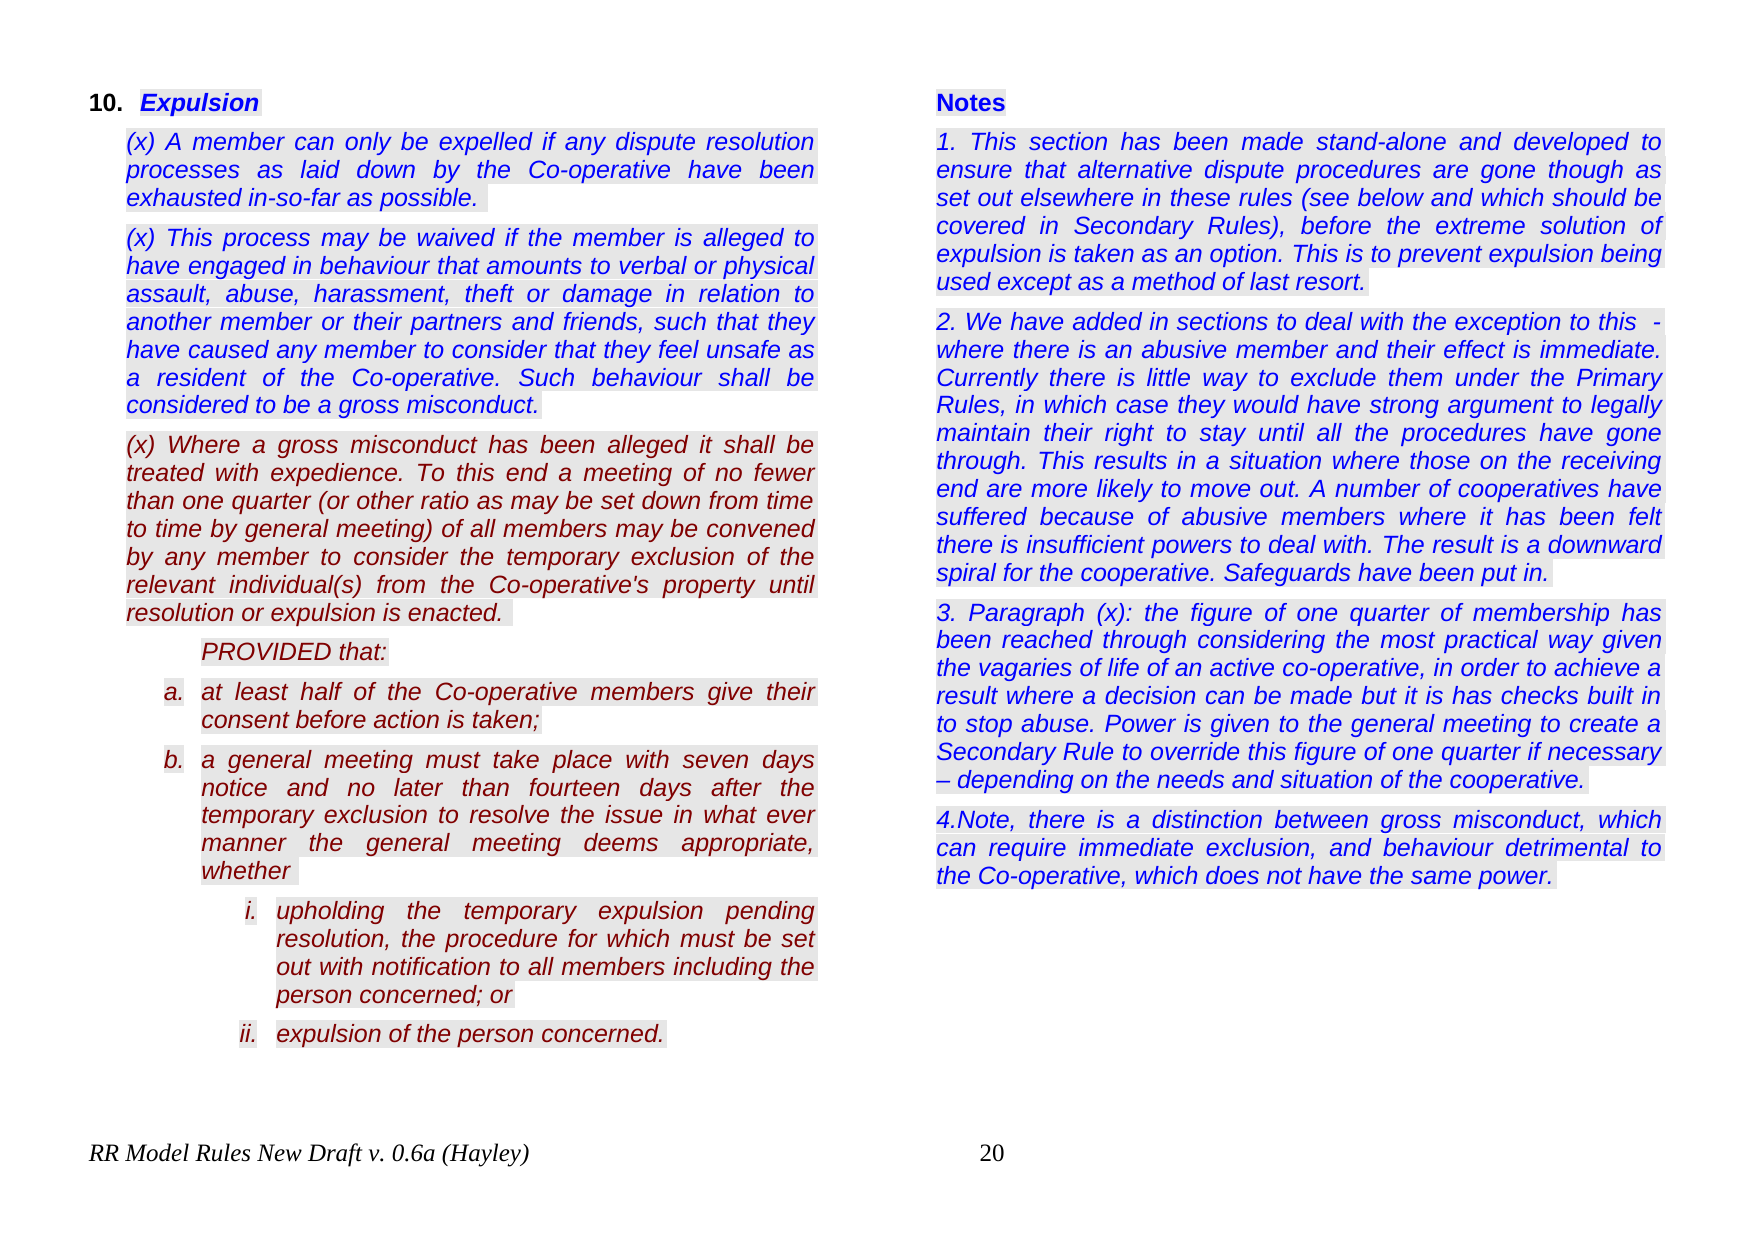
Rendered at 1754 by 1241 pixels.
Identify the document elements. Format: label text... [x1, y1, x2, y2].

list a general meeting must take place with seven days notice and no later than fourteen days after the temporary exclusion to resolve the issue in what ever manner the general meeting deems appropriate, whether [163, 745, 818, 885]
list expulsion of the person concerned. [88, 1020, 818, 1048]
list at least half of the Co-operative members give their consent before action is taken; [163, 678, 818, 734]
text 3. Paragraph (x): the figure of one quarter of membership has been reached through considering the most practical way given the vagaries of life of an active co-operative, in order to achieve a result where a decision can be made but it is has checks built in to stop abuse. Power is given to the general meeting to create a Secondary Rule to override this figure of one quarter if necessary – depending on the needs and situation of the cooperative. [936, 598, 1665, 794]
text Notes [936, 88, 1665, 116]
text 1. This section has been made stand-alone and developed to ensure that alternative dispute procedures are gone though as set out elsewhere in these rules (see below and which should be covered in Secondary Rules), before the extreme solution of expulsion is taken as an option. This is to prevent expulsion being used except as a method of last resort. [936, 128, 1665, 296]
list upholding the temporary expulsion pending resolution, the procedure for which must be set out with notification to all members including the person concerned; or [88, 897, 818, 1008]
list PROVIDED that: [163, 638, 818, 666]
list (x) Where a gross misconduct has been alleged it shall be treated with expedience. To this end a meeting of no fewer than one quarter (or other ratio as may be set down from time to time by general meeting) of all members may be convened by any member to consider the temporary exclusion of the relevant individual(s) from the Co-operative's property until resolution or expulsion is enacted. [88, 431, 818, 626]
list Expulsion [88, 88, 818, 116]
list (x) This process may be waived if the member is alleged to have engaged in behaviour that amounts to verbal or physical assault, abuse, harassment, theft or damage in relation to another member or their partners and friends, such that they have caused any member to consider that they feel unsafe as a resident of the Co-operative. Such behaviour shall be considered to be a gross misconduct. [88, 224, 818, 419]
text 2. We have added in sections to deal with the exception to this - where there is an abusive member and their effect is immediate. Currently there is little way to exclude them under the Primary Rules, in which case they would have strong argument to legally maintain their right to stay until all the procedures have gone through. This results in a situation where those on the receiving end are more likely to move out. A number of cooperatives have suffered because of abusive members where it has been felt there is insufficient powers to deal with. The result is a downward spiral for the cooperative. Safeguards have been put in. [936, 307, 1665, 587]
text 4.Note, there is a distinction between gross misconduct, which can require immediate exclusion, and behaviour detrimental to the Co-operative, which does not have the same power. [936, 806, 1665, 889]
list (x) A member can only be expelled if any dispute resolution processes as laid down by the Co-operative have been exhausted in-so-far as possible. [88, 128, 818, 212]
